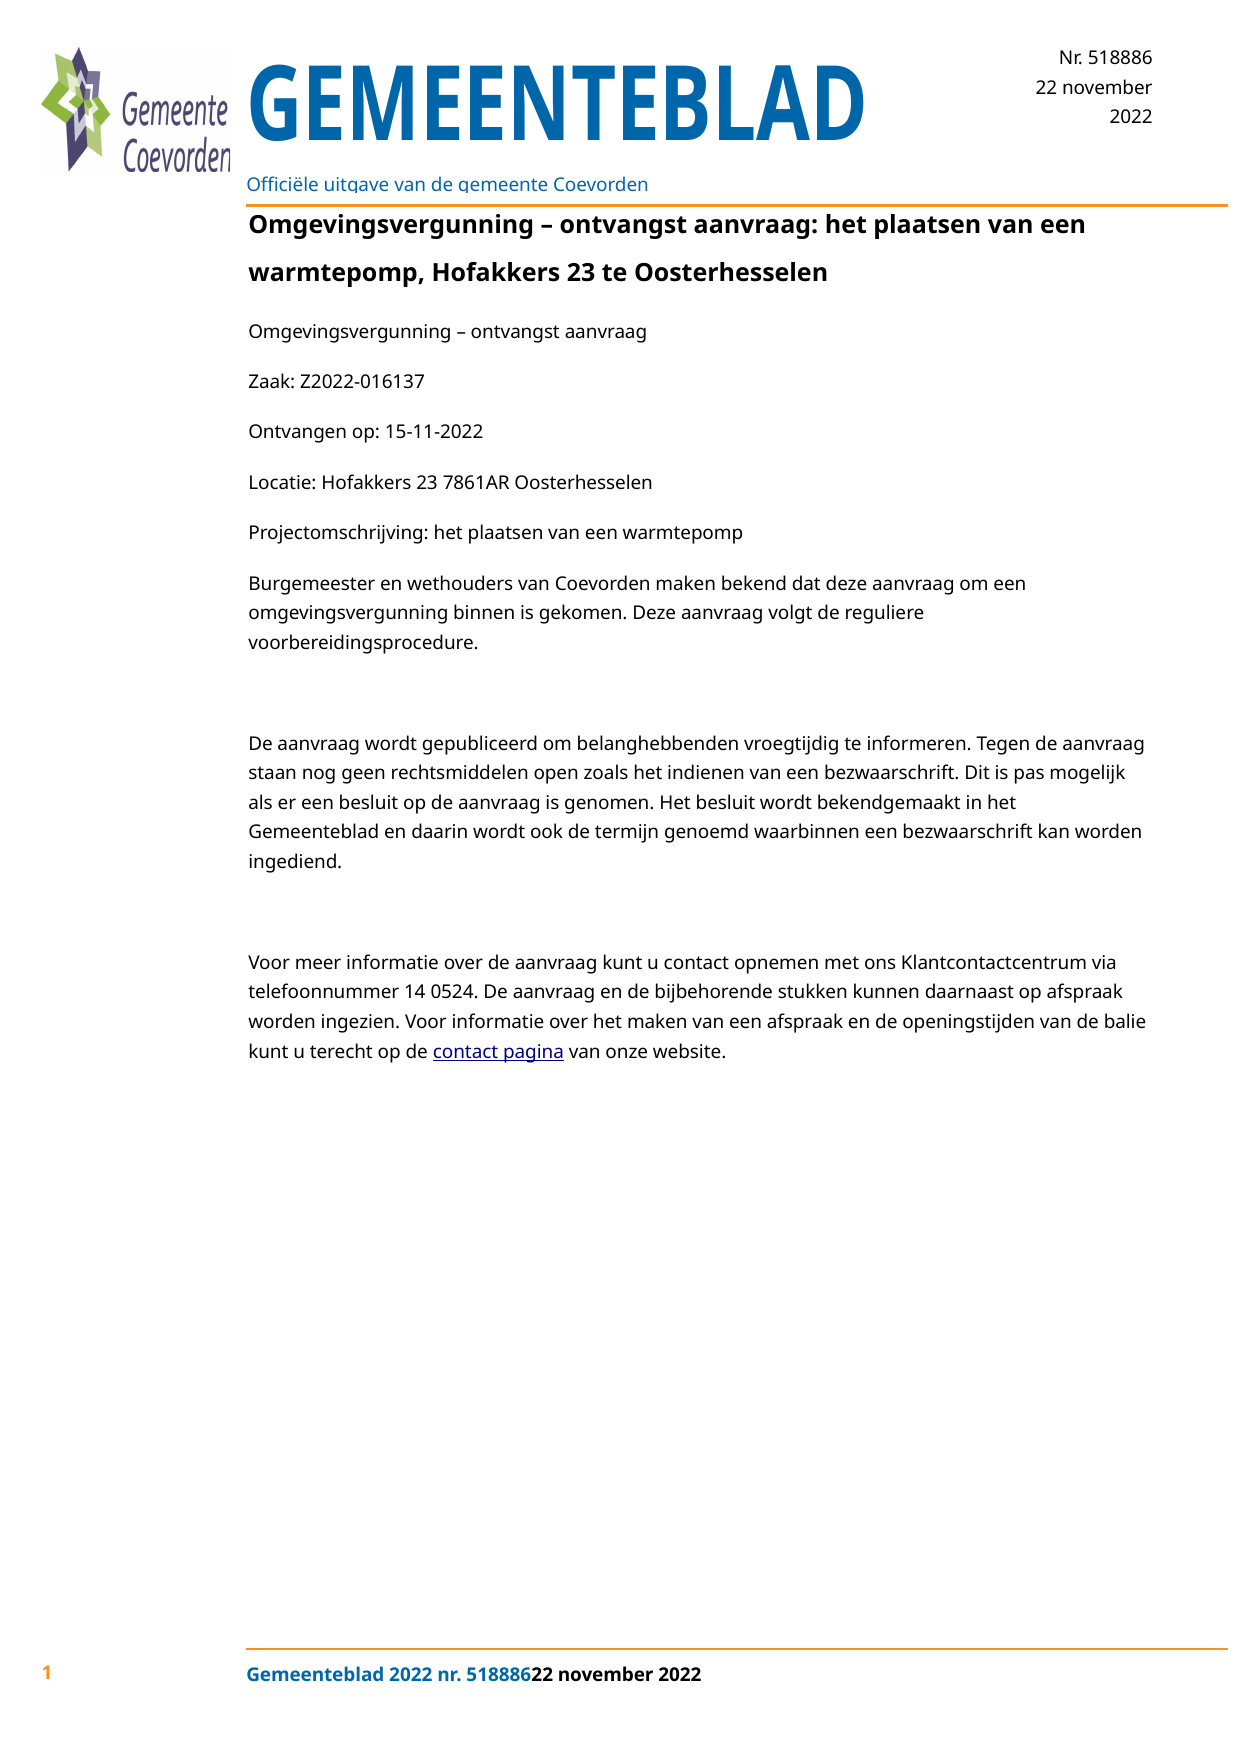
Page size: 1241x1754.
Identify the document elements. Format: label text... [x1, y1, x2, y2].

text Voor meer informatie over de aanvraag kunt u contact opnemen met ons Klantcontactcentrum via telefoonnummer 14 0524. De aanvraag en de bijbehorende stukken kunnen daarnaast op afspraak worden ingezien. Voor informatie over het maken van een afspraak en de openingstijden van de balie kunt u terecht op de contact pagina van onze website. [248, 949, 1152, 1064]
text Projectomschrijving: het plaatsen van een warmtepomp [248, 519, 1152, 545]
text Omgevingsvergunning – ontvangst aanvraag: het plaatsen van een warmtepomp, Hofakkers 23 te Oosterhesselen [248, 207, 1152, 288]
text Locatie: Hofakkers 23 7861AR Oosterhesselen [248, 469, 1152, 495]
text Zaak: Z2022-016137 [248, 368, 1152, 394]
text De aanvraag wordt gepubliceerd om belanghebbenden vroegtijdig te informeren. Tegen de aanvraag staan nog geen rechtsmiddelen open zoals het indienen van een bezwaarschrift. Dit is pas mogelijk als er een besluit op de aanvraag is genomen. Het besluit wordt bekendgemaakt in het Gemeenteblad en daarin wordt ook de termijn genoemd waarbinnen een bezwaarschrift kan worden ingediend. [248, 730, 1152, 874]
text Ontvangen op: 15-11-2022 [248, 419, 1152, 444]
picture [41, 47, 231, 172]
text Burgemeester en wethouders van Coevorden maken bekend dat deze aanvraag om een omgevingsvergunning binnen is gekomen. Deze aanvraag volgt de reguliere voorbereidingsprocedure. [248, 570, 1152, 655]
text Omgevingsvergunning – ontvangst aanvraag [248, 318, 1152, 344]
